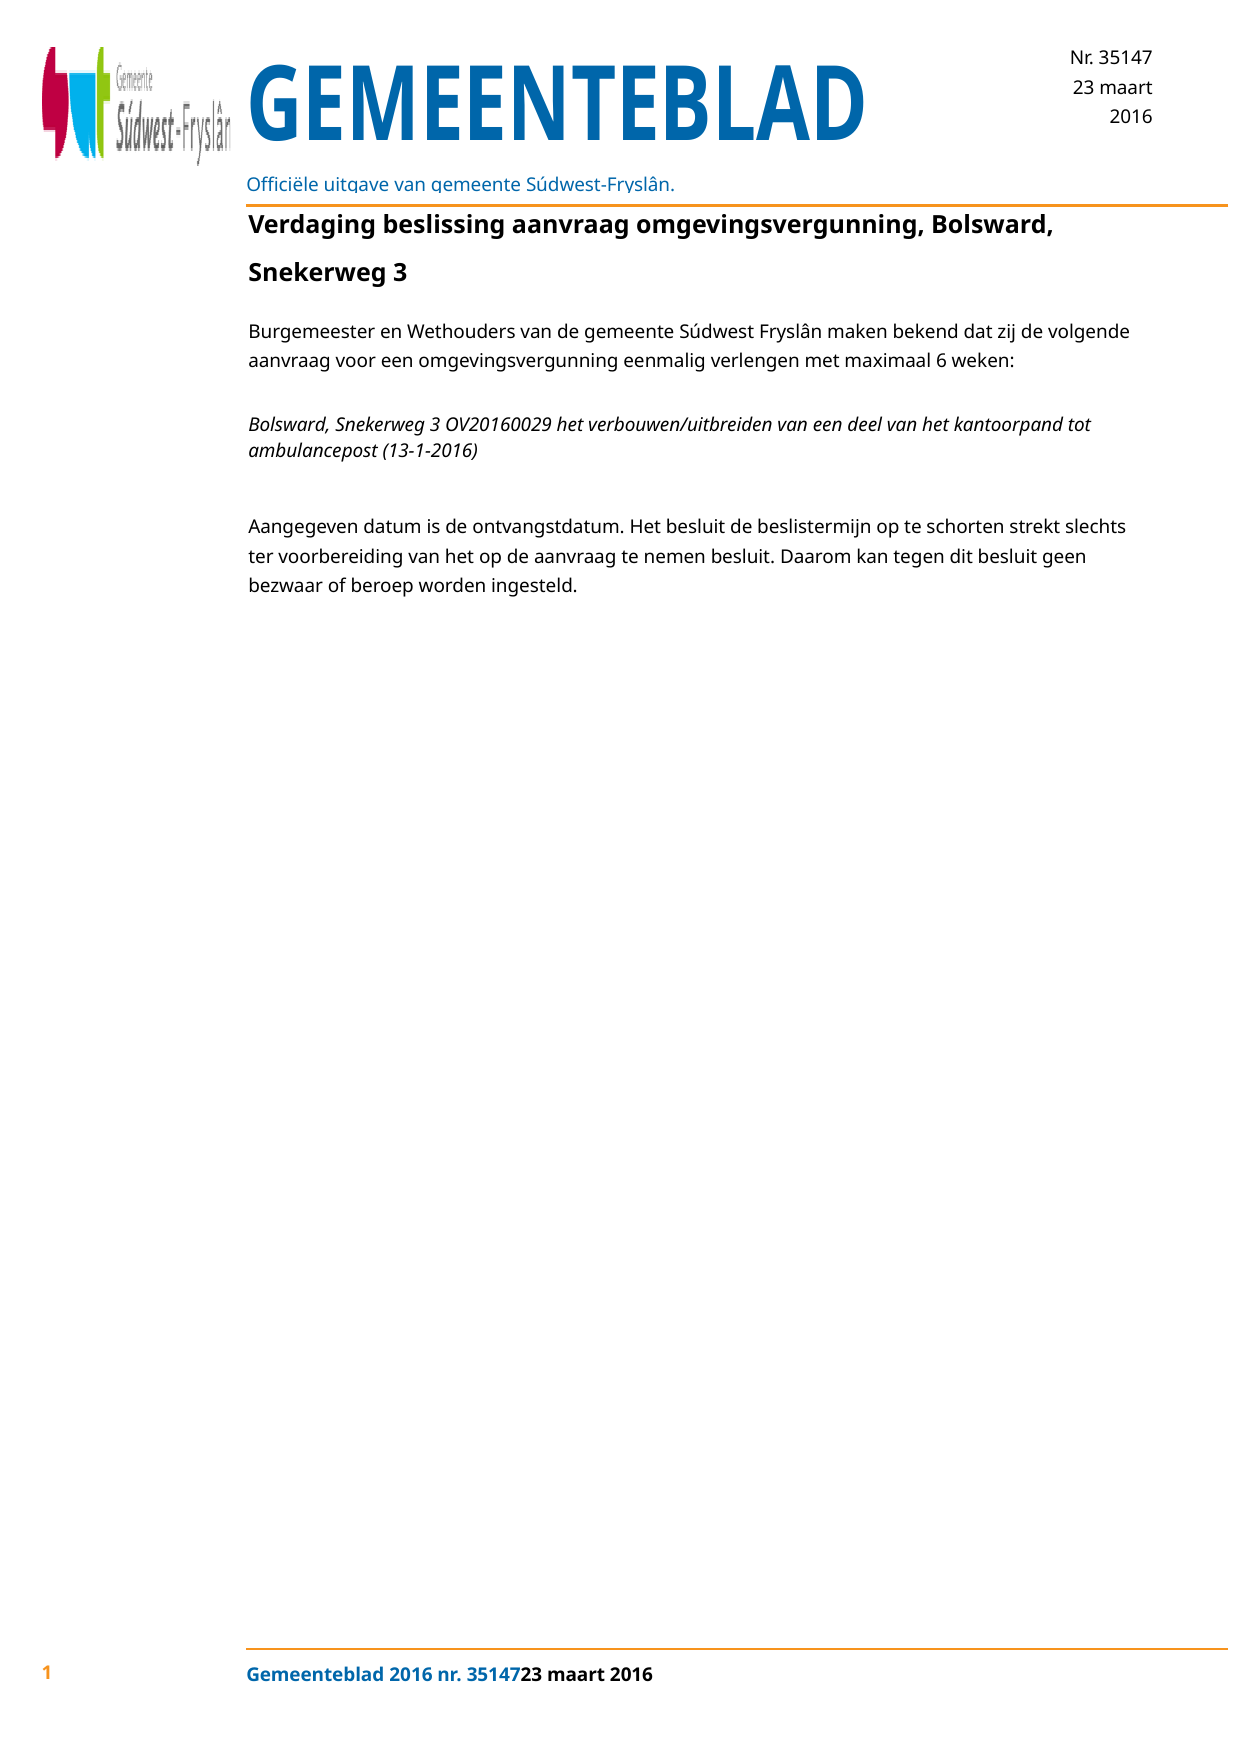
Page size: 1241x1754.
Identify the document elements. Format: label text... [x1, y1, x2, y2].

text Verdaging beslissing aanvraag omgevingsvergunning, Bolsward, Snekerweg 3 [248, 207, 1152, 288]
picture [41, 47, 231, 172]
text Aangegeven datum is de ontvangstdatum. Het besluit de beslistermijn op te schorten strekt slechts ter voorbereiding van het op de aanvraag te nemen besluit. Daarom kan tegen dit besluit geen bezwaar of beroep worden ingesteld. [248, 513, 1152, 598]
text Bolsward, Snekerweg 3 OV20160029 het verbouwen/uitbreiden van een deel van het kantoorpand tot ambulancepost (13-1-2016) [248, 411, 1152, 463]
text Burgemeester en Wethouders van de gemeente Súdwest Fryslân maken bekend dat zij de volgende aanvraag voor een omgevingsvergunning eenmalig verlengen met maximaal 6 weken: [248, 318, 1152, 373]
